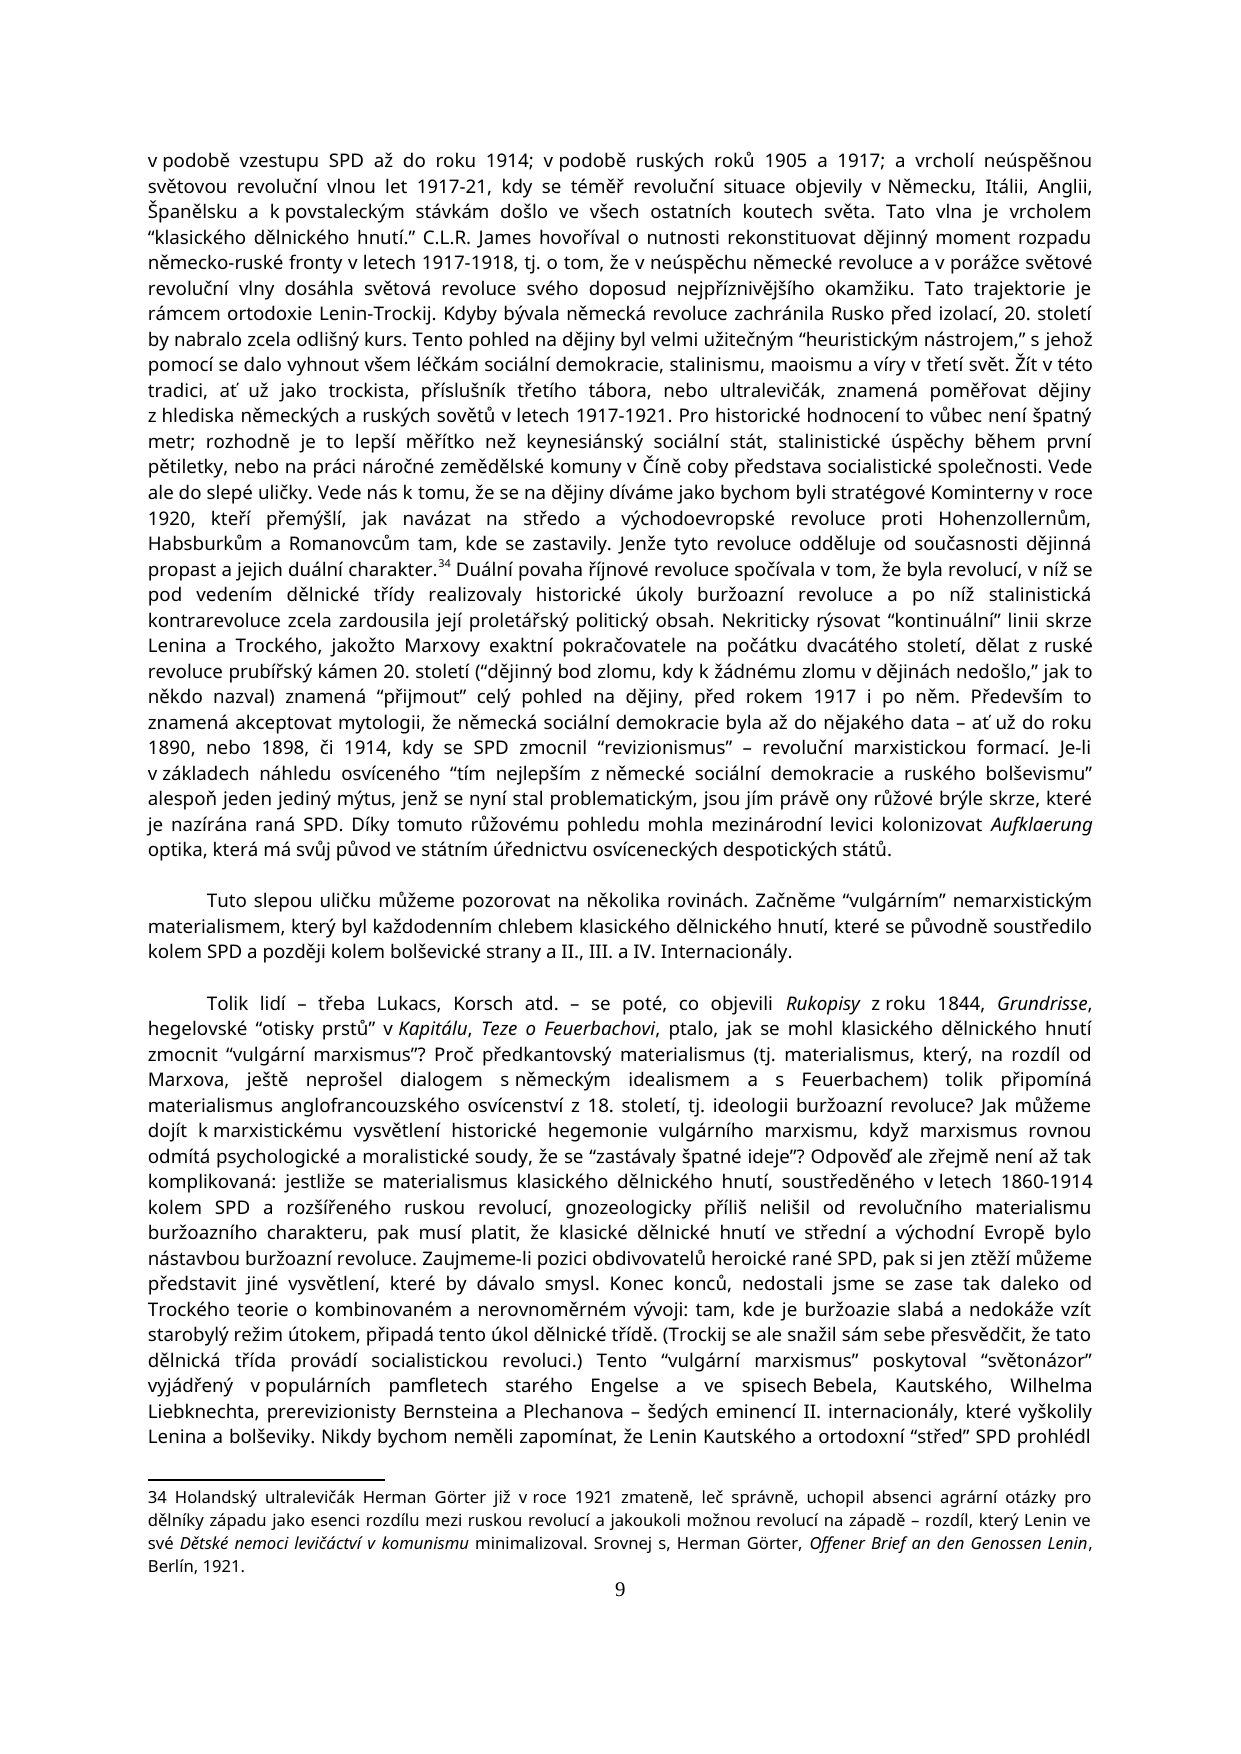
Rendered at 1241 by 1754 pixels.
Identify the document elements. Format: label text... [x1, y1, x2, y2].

text Tolik lidí – třeba Lukacs, Korsch atd. – se poté, co objevili Rukopisy z roku 1844, Grundrisse, hegelovské “otisky prstů” v Kapitálu, Teze o Feuerbachovi, ptalo, jak se mohl klasického dělnického hnutí zmocnit “vulgární marxismus”? Proč předkantovský materialismus (tj. materialismus, který, na rozdíl od Marxova, ještě neprošel dialogem s německým idealismem a s Feuerbachem) tolik připomíná materialismus anglofrancouzského osvícenství z 18. století, tj. ideologii buržoazní revoluce? Jak můžeme dojít k marxistickému vysvětlení historické hegemonie vulgárního marxismu, když marxismus rovnou odmítá psychologické a moralistické soudy, že se “zastávaly špatné ideje”? Odpověď ale zřejmě není až tak komplikovaná: jestliže se materialismus klasického dělnického hnutí, soustředěného v letech 1860-1914 kolem SPD a rozšířeného ruskou revolucí, gnozeologicky příliš nelišil od revolučního materialismu buržoazního charakteru, pak musí platit, že klasické dělnické hnutí ve střední a východní Evropě bylo nástavbou buržoazní revoluce. Zaujmeme-li pozici obdivovatelů heroické rané SPD, pak si jen ztěží můžeme představit jiné vysvětlení, které by dávalo smysl. Konec konců, nedostali jsme se zase tak daleko od Trockého teorie o kombinovaném a nerovnoměrném vývoji: tam, kde je buržoazie slabá a nedokáže vzít starobylý režim útokem, připadá tento úkol dělnické třídě. (Trockij se ale snažil sám sebe přesvědčit, že tato dělnická třída provádí socialistickou revoluci.) Tento “vulgární marxismus” poskytoval “světonázor” vyjádřený v populárních pamfletech starého Engelse a ve spisech Bebela, Kautského, Wilhelma Liebknechta, prerevizionisty Bernsteina a Plechanova – šedých eminencí II. internacionály, které vyškolily Lenina a bolševiky. Nikdy bychom neměli zapomínat, že Lenin Kautského a ortodoxní “střed” SPD prohlédl [148, 990, 1093, 1449]
text v podobě vzestupu SPD až do roku 1914; v podobě ruských roků 1905 a 1917; a vrcholí neúspěšnou světovou revoluční vlnou let 1917-21, kdy se téměř revoluční situace objevily v Německu, Itálii, Anglii, Španělsku a k povstaleckým stávkám došlo ve všech ostatních koutech světa. Tato vlna je vrcholem “klasického dělnického hnutí.” C.L.R. James hovoříval o nutnosti rekonstituovat dějinný moment rozpadu německo-ruské fronty v letech 1917-1918, tj. o tom, že v neúspěchu německé revoluce a v porážce světové revoluční vlny dosáhla světová revoluce svého doposud nejpříznivějšího okamžiku. Tato trajektorie je rámcem ortodoxie Lenin-Trockij. Kdyby bývala německá revoluce zachránila Rusko před izolací, 20. století by nabralo zcela odlišný kurs. Tento pohled na dějiny byl velmi užitečným “heuristickým nástrojem,” s jehož pomocí se dalo vyhnout všem léčkám sociální demokracie, stalinismu, maoismu a víry v třetí svět. Žít v této tradici, ať už jako trockista, příslušník třetího tábora, nebo ultralevičák, znamená poměřovat dějiny z hlediska německých a ruských sovětů v letech 1917-1921. Pro historické hodnocení to vůbec není špatný metr; rozhodně je to lepší měřítko než keynesiánský sociální stát, stalinistické úspěchy během první pětiletky, nebo na práci náročné zemědělské komuny v Číně coby představa socialistické společnosti. Vede ale do slepé uličky. Vede nás k tomu, že se na dějiny díváme jako bychom byli stratégové Kominterny v roce 1920, kteří přemýšlí, jak navázat na středo a východoevropské revoluce proti Hohenzollernům, Habsburkům a Romanovcům tam, kde se zastavily. Jenže tyto revoluce odděluje od současnosti dějinná propast a jejich duální charakter. Duální povaha říjnové revoluce spočívala v tom, že byla revolucí, v níž se pod vedením dělnické třídy realizovaly historické úkoly buržoazní revoluce a po níž stalinistická kontrarevoluce zcela zardousila její proletářský politický obsah. Nekriticky rýsovat “kontinuální” linii skrze Lenina a Trockého, jakožto Marxovy exaktní pokračovatele na počátku dvacátého století, dělat z ruské revoluce prubířský kámen 20. století (“dějinný bod zlomu, kdy k žádnému zlomu v dějinách nedošlo,” jak to někdo nazval) znamená “přijmout” celý pohled na dějiny, před rokem 1917 i po něm. Především to znamená akceptovat mytologii, že německá sociální demokracie byla až do nějakého data – ať už do roku 1890, nebo 1898, či 1914, kdy se SPD zmocnil “revizionismus” – revoluční marxistickou formací. Je-li v základech náhledu osvíceného “tím nejlepším z německé sociální demokracie a ruského bolševismu” alespoň jeden jediný mýtus, jenž se nyní stal problematickým, jsou jím právě ony růžové brýle skrze, které je nazírána raná SPD. Díky tomuto růžovému pohledu mohla mezinárodní levici kolonizovat Aufklaerung optika, která má svůj původ ve státním úřednictvu osvíceneckých despotických států. [148, 148, 1093, 862]
text Tuto slepou uličku můžeme pozorovat na několika rovinách. Začněme “vulgárním” nemarxistickým materialismem, který byl každodenním chlebem klasického dělnického hnutí, které se původně soustředilo kolem SPD a později kolem bolševické strany a II., III. a IV. Internacionály. [148, 888, 1093, 964]
text Holandský ultralevičák Herman Görter již v roce 1921 zmateně, leč správně, uchopil absenci agrární otázky pro dělníky západu jako esenci rozdílu mezi ruskou revolucí a jakoukoli možnou revolucí na západě – rozdíl, který Lenin ve své Dětské nemoci levičáctví v komunismu minimalizoval. Srovnej s, Herman Görter, Offener Brief an den Genossen Lenin, Berlín, 1921. [148, 1486, 1093, 1577]
